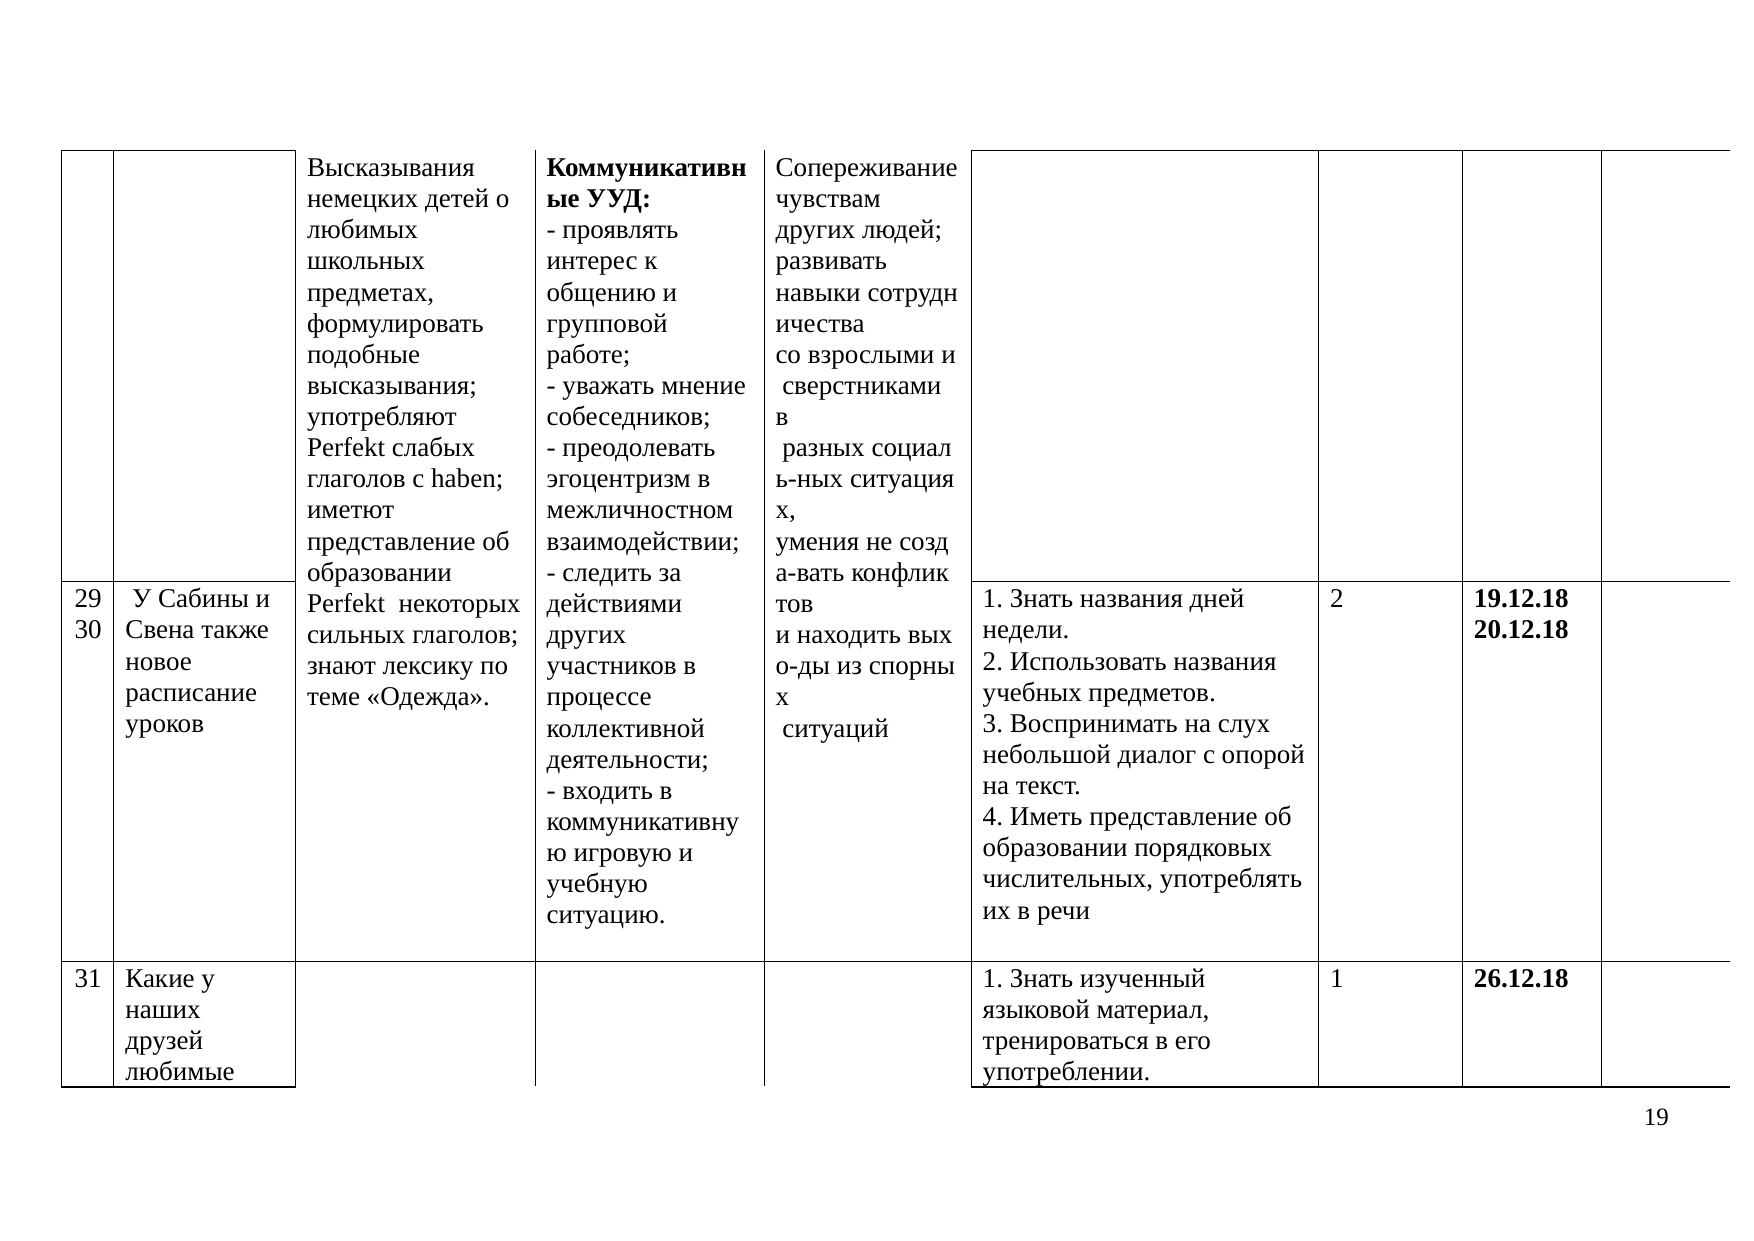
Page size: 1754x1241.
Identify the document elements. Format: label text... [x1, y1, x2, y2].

table_cell Какие у наших друзей любимые [114, 962, 295, 1086]
table_cell Сопереживание чувствам других людей; развивать навыки сотрудничества со взрослыми и сверстниками в разных социаль-ных ситуациях, умения не созда-вать конфликтов и находить выхо-ды из спорных ситуаций [765, 150, 971, 961]
table_cell [62, 151, 113, 581]
table_cell 1. Знать названия дней недели. 2. Использовать названия учебных предметов. 3. Воспринимать на слух небольшой диалог с опорой на текст. 4. Иметь представление об образовании порядковых числительных, употреблять их в речи [972, 582, 1318, 961]
table_cell [1602, 151, 1730, 581]
table_cell 29 30 [62, 582, 113, 961]
table_cell [1463, 151, 1601, 581]
table_cell [1602, 962, 1730, 1086]
table_cell 1. Знать изученный языковой материал, тренироваться в его употреблении. [972, 962, 1318, 1086]
table_cell [296, 962, 535, 1086]
table_cell 31 [62, 962, 113, 1086]
table_cell 26.12.18 [1463, 962, 1601, 1086]
table_cell [1319, 151, 1462, 581]
table_cell Высказывания немецких детей о любимых школьных предметах, формулировать подобные высказывания; употребляют Perfekt слабых глаголов с haben; иметют представление об образовании Perfekt некоторых сильных глаголов; знают лексику по теме «Одежда». [296, 150, 535, 961]
table_cell [1602, 582, 1730, 961]
table_cell [114, 151, 295, 581]
table_cell 2 [1319, 582, 1462, 961]
table_cell [972, 151, 1318, 581]
table_cell [536, 962, 764, 1086]
table_cell 19.12.18 20.12.18 [1463, 582, 1601, 961]
table_cell Коммуникативные УУД: - проявлять интерес к общению и групповой работе; - уважать мнение собеседников; - преодолевать эгоцентризм в межличностном взаимодействии; - следить за действиями других участников в процессе коллективной деятельности; - входить в коммуникативную игровую и учебную ситуацию. [536, 150, 764, 961]
table_cell [765, 962, 971, 1086]
table_cell 1 [1319, 962, 1462, 1086]
table_cell У Сабины и Свена также новое расписание уроков [114, 582, 295, 961]
